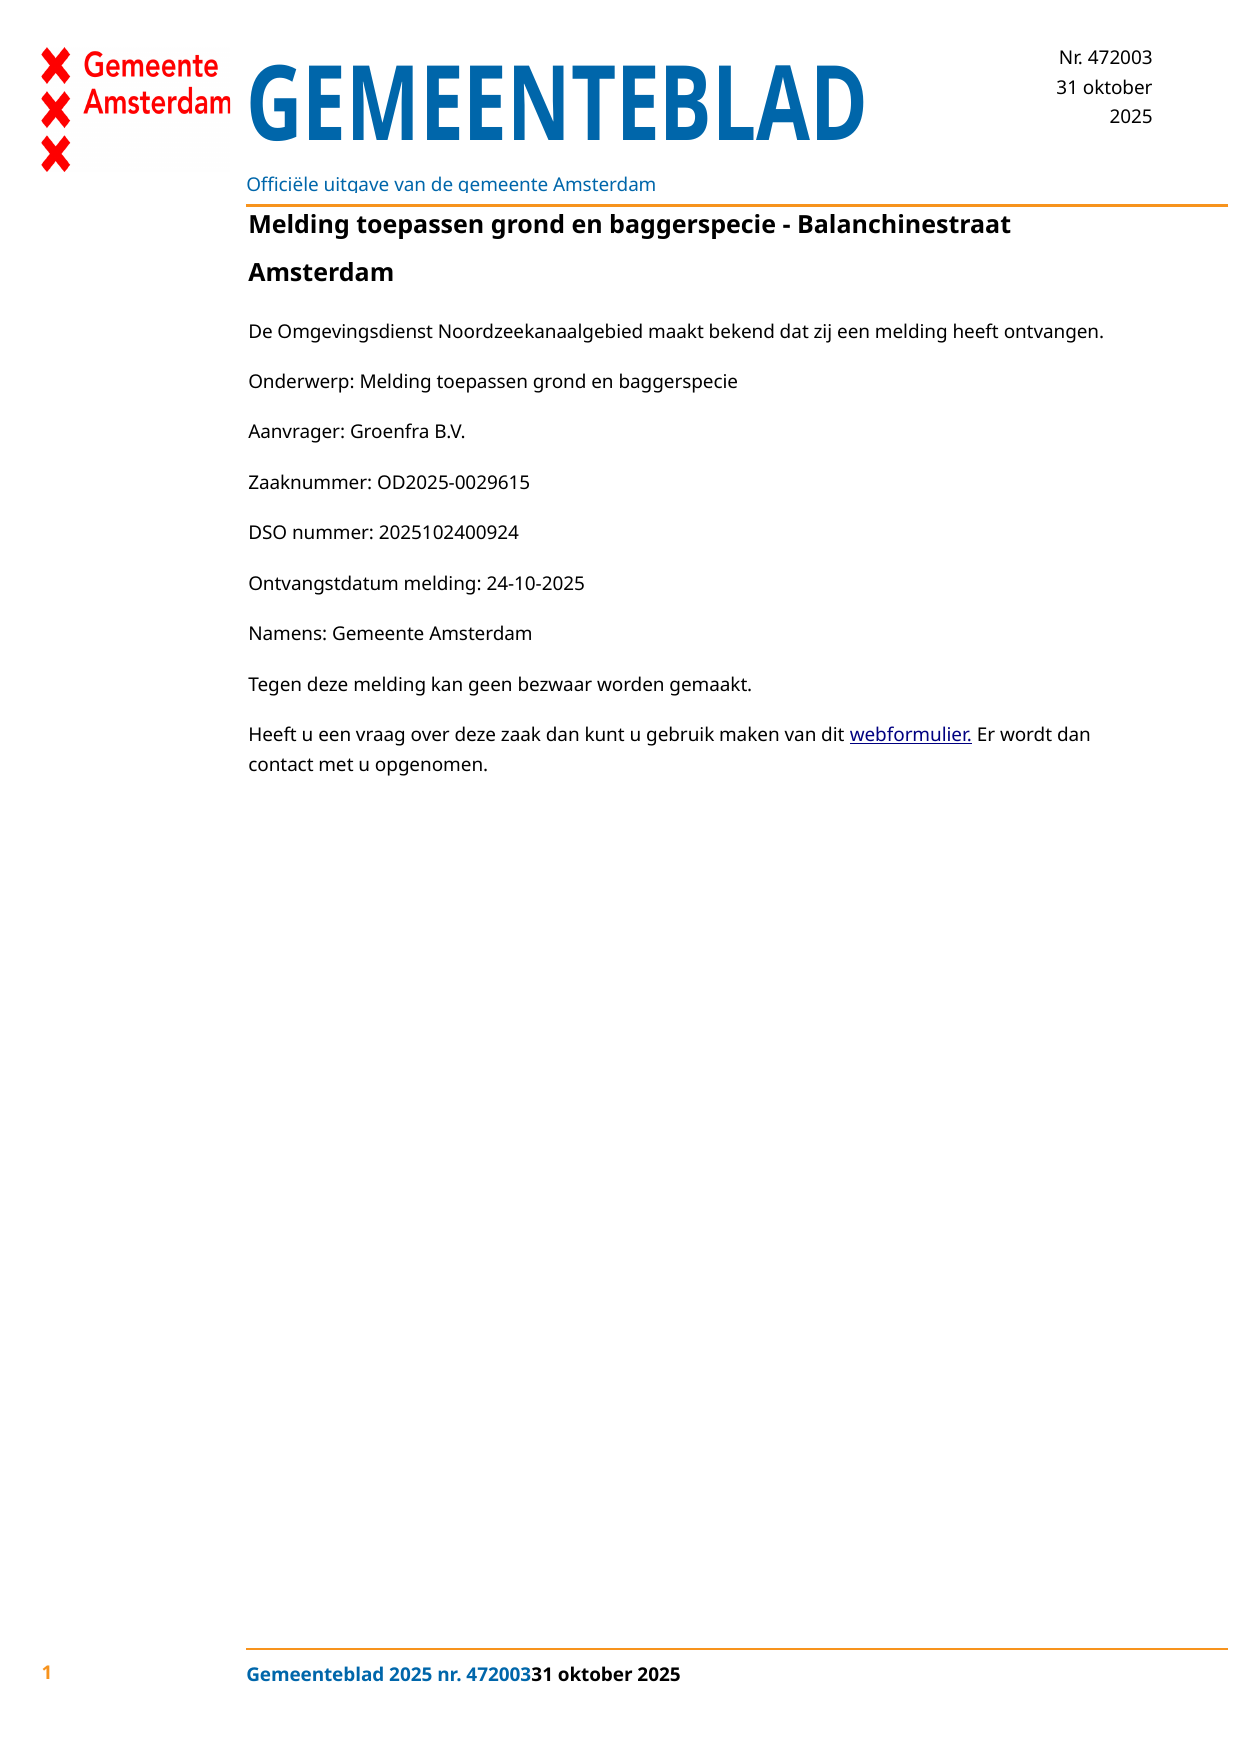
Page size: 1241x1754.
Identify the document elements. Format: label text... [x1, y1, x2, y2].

text DSO nummer: 2025102400924 [248, 519, 1152, 545]
text Namens: Gemeente Amsterdam [248, 620, 1152, 646]
text Tegen deze melding kan geen bezwaar worden gemaakt. [248, 671, 1152, 697]
text Melding toepassen grond en baggerspecie - Balanchinestraat Amsterdam [248, 207, 1152, 288]
text Aanvrager: Groenfra B.V. [248, 419, 1152, 444]
text Heeft u een vraag over deze zaak dan kunt u gebruik maken van dit webformulier. Er wordt dan contact met u opgenomen. [248, 721, 1152, 777]
text De Omgevingsdienst Noordzeekanaalgebied maakt bekend dat zij een melding heeft ontvangen. [248, 318, 1152, 344]
text Zaaknummer: OD2025-0029615 [248, 469, 1152, 495]
text Ontvangstdatum melding: 24-10-2025 [248, 570, 1152, 596]
picture [41, 47, 231, 172]
text Onderwerp: Melding toepassen grond en baggerspecie [248, 368, 1152, 394]
